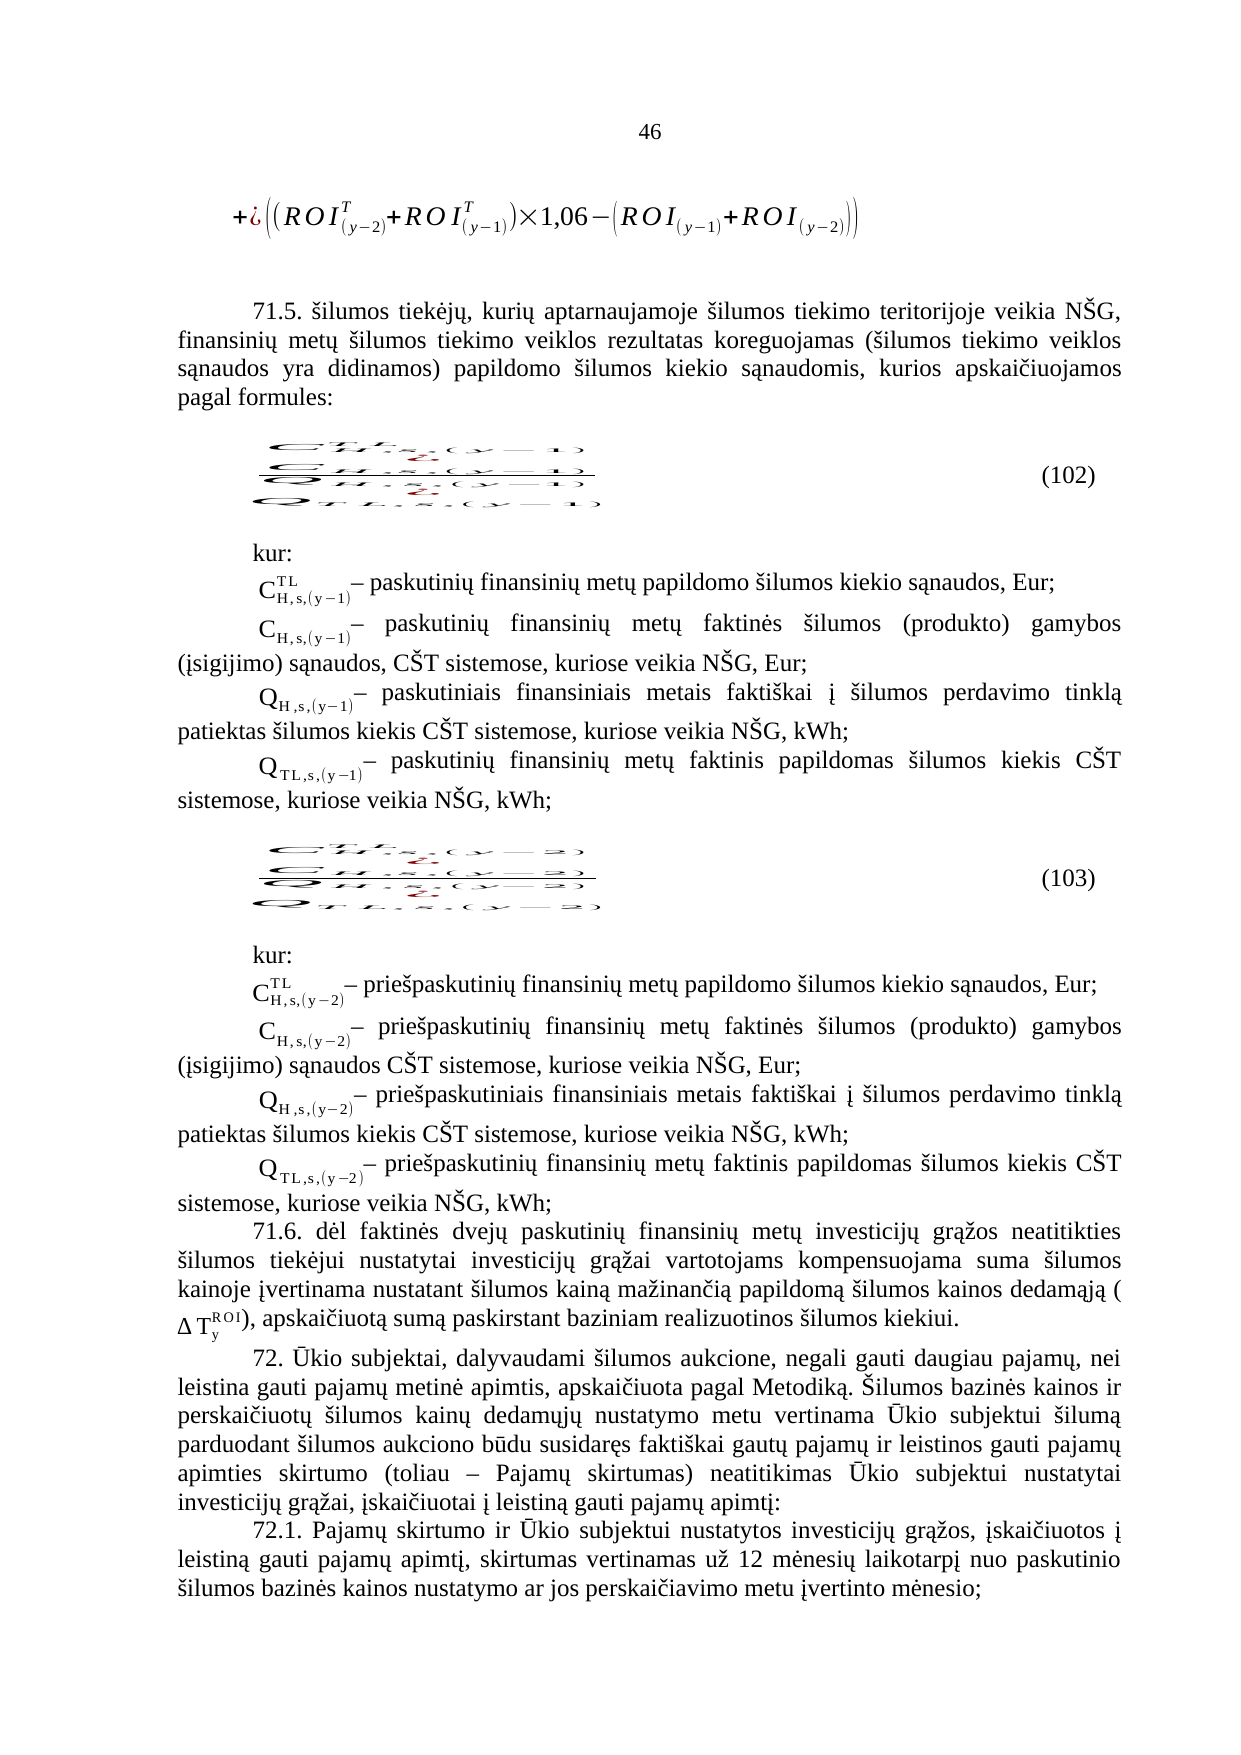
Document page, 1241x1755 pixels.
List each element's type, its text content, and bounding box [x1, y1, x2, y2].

text – priešpaskutinių finansinių metų faktinės šilumos (produkto) gamybos (įsigijimo) sąnaudos CŠT sistemose, kuriose veikia NŠG, Eur; [177, 1011, 1122, 1079]
text 71.6. dėl faktinės dvejų paskutinių finansinių metų investicijų grąžos neatitikties šilumos tiekėjui nustatytai investicijų grąžai vartotojams kompensuojama suma šilumos kainoje įvertinama nustatant šilumos kainą mažinančią papildomą šilumos kainos dedamąją (), apskaičiuotą sumą paskirstant baziniam realizuotinos šilumos kiekiui. [177, 1216, 1122, 1343]
text 72.1. Pajamų skirtumo ir Ūkio subjektui nustatytos investicijų grąžos, įskaičiuotos į leistiną gauti pajamų apimtį, skirtumas vertinamas už 12 mėnesių laikotarpį nuo paskutinio šilumos bazinės kainos nustatymo ar jos perskaičiavimo metu įvertinto mėnesio; [177, 1516, 1122, 1602]
text – priešpaskutinių finansinių metų faktinis papildomas šilumos kiekis CŠT sistemose, kuriose veikia NŠG, kWh; [177, 1148, 1122, 1216]
text – paskutinių finansinių metų faktinis papildomas šilumos kiekis CŠT sistemose, kuriose veikia NŠG, kWh; [177, 745, 1122, 814]
table_header [177, 196, 221, 267]
table_header [237, 843, 1015, 912]
text – priešpaskutiniais finansiniais metais faktiškai į šilumos perdavimo tinklą patiektas šilumos kiekis CŠT sistemose, kuriose veikia NŠG, kWh; [177, 1079, 1122, 1148]
table_header [177, 843, 237, 912]
text 72. Ūkio subjektai, dalyvaudami šilumos aukcione, negali gauti daugiau pajamų, nei leistina gauti pajamų metinė apimtis, apskaičiuota pagal Metodiką. Šilumos bazinės kainos ir perskaičiuotų šilumos kainų dedamųjų nustatymo metu vertinama Ūkio subjektui šilumą parduodant šilumos aukciono būdu susidaręs faktiškai gautų pajamų ir leistinos gauti pajamų apimties skirtumo (toliau – Pajamų skirtumas) neatitikimas Ūkio subjektui nustatytai investicijų grąžai, įskaičiuotai į leistiną gauti pajamų apimtį: [177, 1343, 1122, 1516]
text – priešpaskutinių finansinių metų papildomo šilumos kiekio sąnaudos, Eur; [177, 969, 1122, 1011]
table_header [221, 196, 1047, 267]
text kur: [252, 538, 1122, 567]
table_header (102) [1015, 440, 1122, 509]
table_header [237, 440, 1015, 509]
table_header (103) [1015, 843, 1122, 912]
table_header [1047, 196, 1122, 267]
text – paskutinių finansinių metų faktinės šilumos (produkto) gamybos (įsigijimo) sąnaudos, CŠT sistemose, kuriose veikia NŠG, Eur; [177, 608, 1122, 677]
text – paskutiniais finansiniais metais faktiškai į šilumos perdavimo tinklą patiektas šilumos kiekis CŠT sistemose, kuriose veikia NŠG, kWh; [177, 677, 1122, 745]
text kur: [252, 941, 1122, 969]
table_header [177, 440, 237, 509]
text – paskutinių finansinių metų papildomo šilumos kiekio sąnaudos, Eur; [177, 567, 1122, 608]
text 71.5. šilumos tiekėjų, kurių aptarnaujamoje šilumos tiekimo teritorijoje veikia NŠG, finansinių metų šilumos tiekimo veiklos rezultatas koreguojamas (šilumos tiekimo veiklos sąnaudos yra didinamos) papildomo šilumos kiekio sąnaudomis, kurios apskaičiuojamos pagal formules: [177, 296, 1122, 411]
